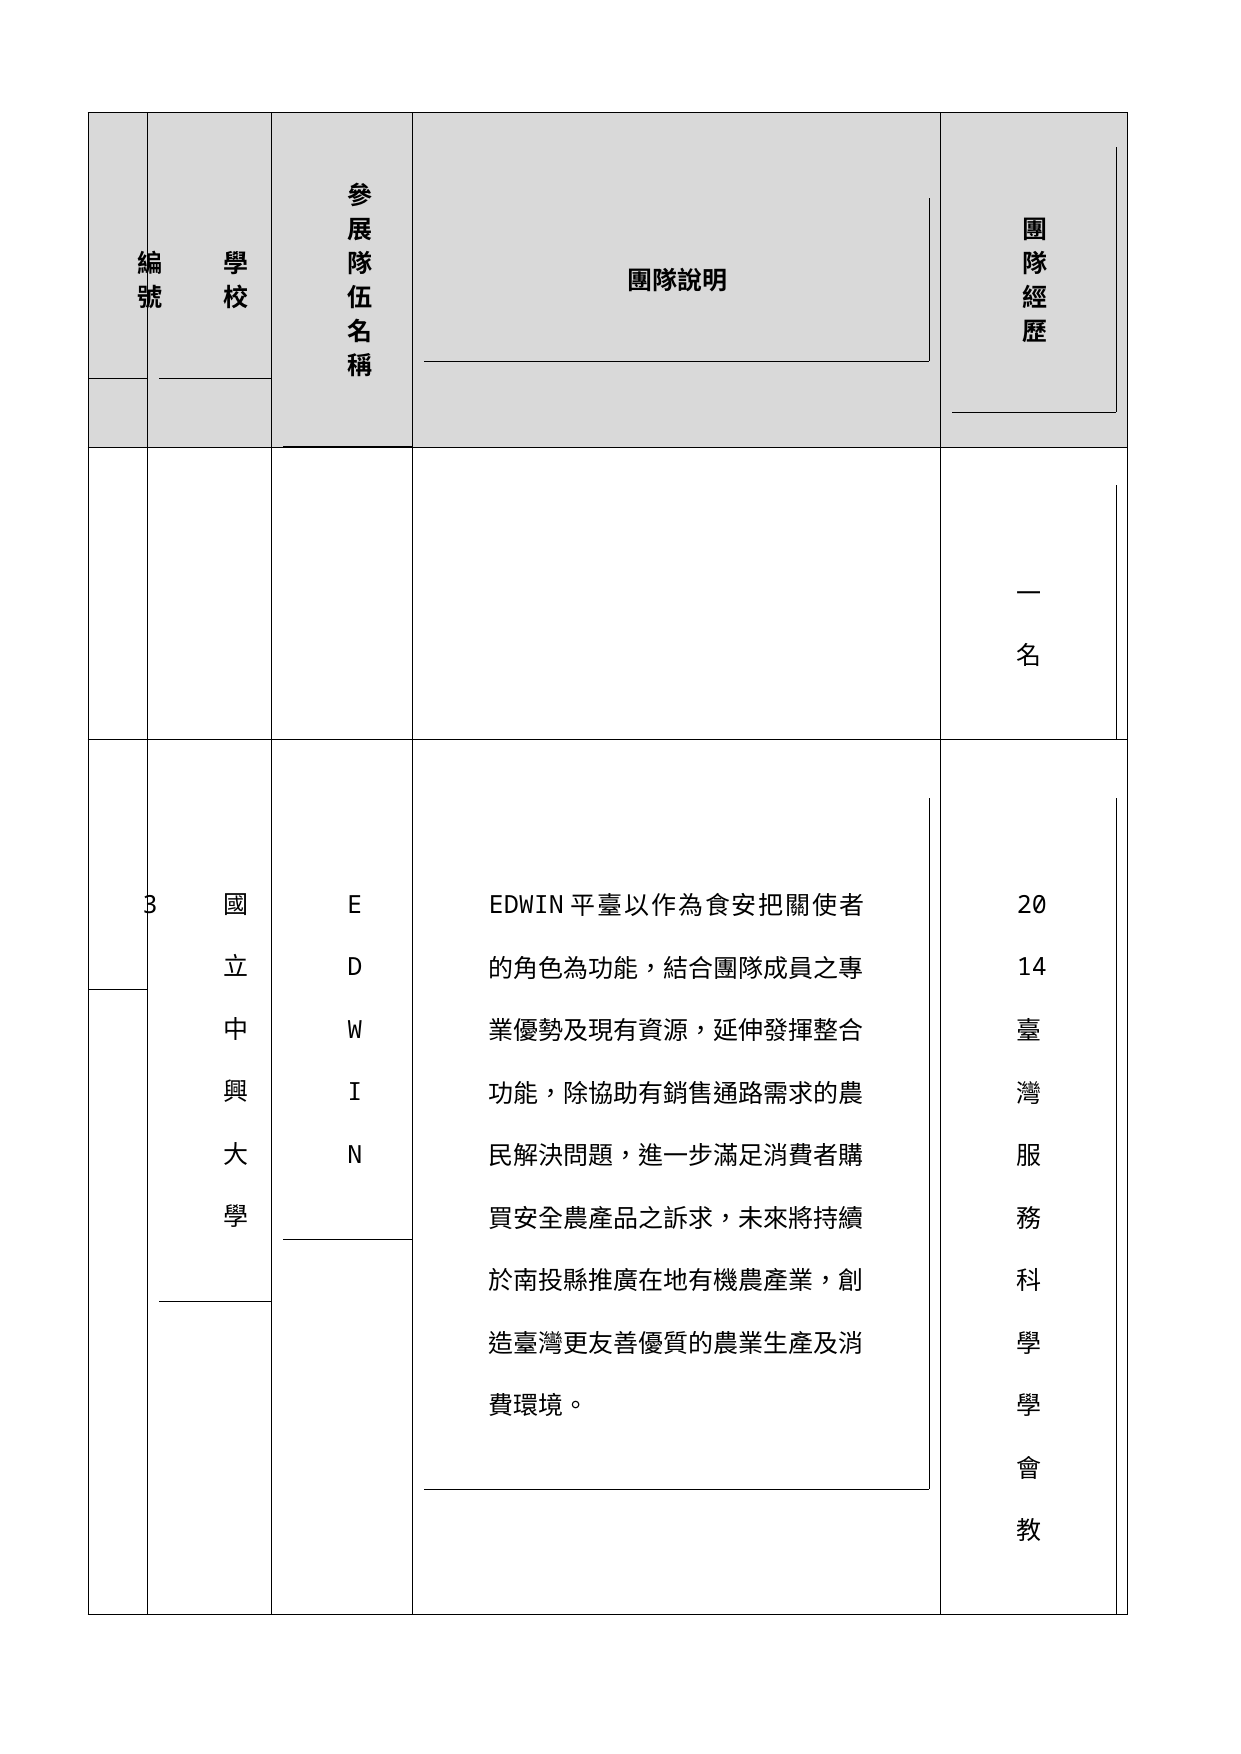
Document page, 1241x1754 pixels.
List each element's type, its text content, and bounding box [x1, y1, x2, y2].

table_cell EDWIN平臺以作為食安把關使者的角色為功能，結合團隊成員之專業優勢及現有資源，延伸發揮整合功能，除協助有銷售通路需求的農民解決問題，進一步滿足消費者購買安全農產品之訴求，未來將持續於南投縣推廣在地有機農產業，創造臺灣更友善優質的農業生產及消費環境。 [413, 740, 940, 1614]
table_header 編號 [89, 379, 147, 447]
table_cell 國立中興大學 [148, 448, 271, 739]
table_cell EDWIN [272, 740, 412, 1614]
table_header 編號 [89, 113, 147, 378]
table_cell 3 [89, 740, 147, 989]
table_header 團隊經歷 [941, 113, 1127, 447]
table_cell [272, 448, 412, 739]
table_cell 2014臺灣服務科學學會教 [941, 740, 1127, 1614]
table_header 參展隊伍名稱 [272, 113, 412, 447]
table_header 團隊說明 [413, 113, 940, 447]
table_cell 一名 [941, 448, 1127, 739]
table_cell 3 [89, 990, 147, 1614]
table_cell 2 [89, 448, 147, 739]
table_cell [413, 448, 940, 739]
table_cell 國立中興大學 [148, 740, 271, 1614]
table_header 學校 [148, 113, 271, 447]
